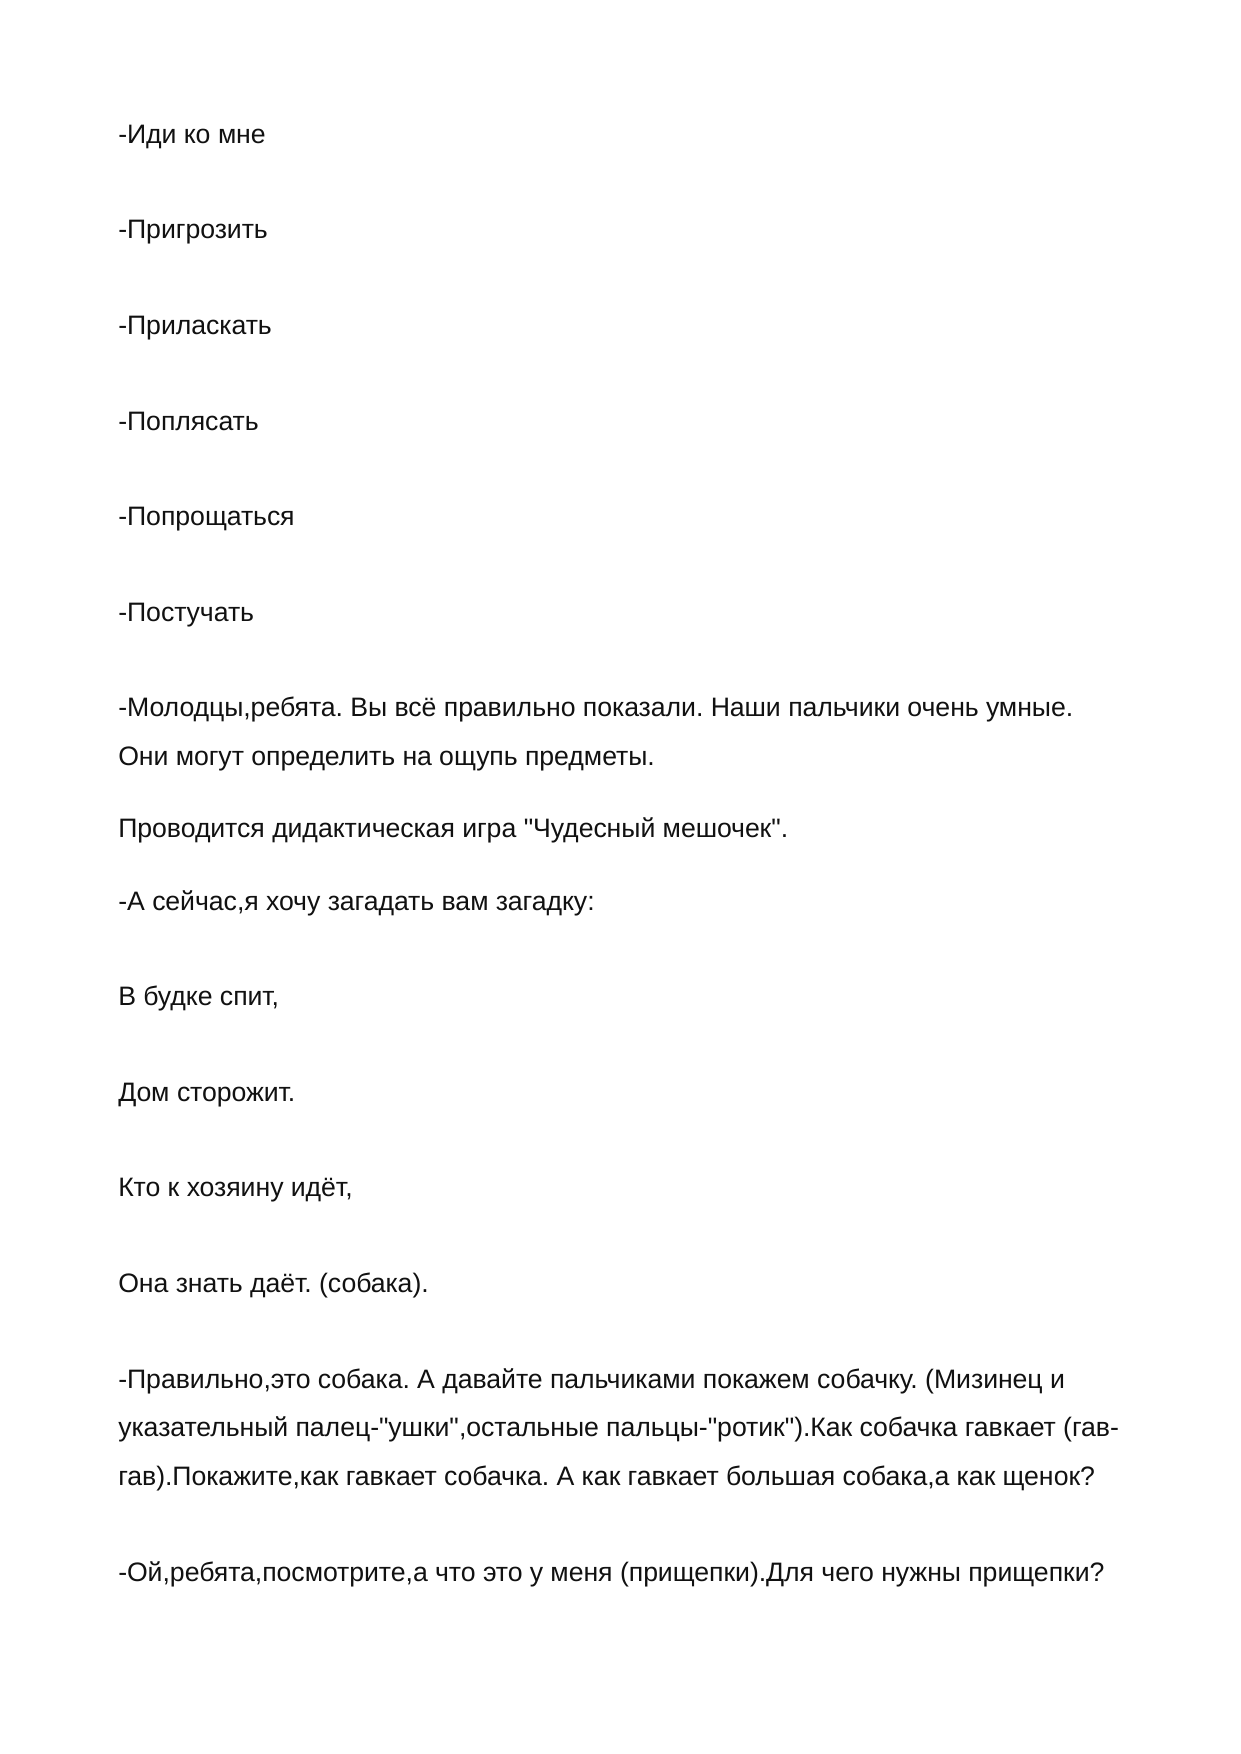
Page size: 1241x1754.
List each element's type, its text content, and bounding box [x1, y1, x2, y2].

text -Молодцы,ребята. Вы всё правильно показали. Наши пальчики очень умные. Они могут определить на ощупь предметы. [118, 692, 1122, 771]
text -Ой,ребята,посмотрите,а что это у меня (прищепки).Для чего нужны прищепки? [118, 1556, 1122, 1587]
text Она знать даёт. (собака). [118, 1267, 1122, 1298]
text -Попрощаться [118, 501, 1122, 531]
text -А сейчас,я хочу загадать вам загадку: [118, 885, 1122, 916]
text -Правильно,это собака. А давайте пальчиками покажем собачку. (Мизинец и указательный палец-"ушки",остальные пальцы-"ротик").Как собачка гавкает (гав-гав).Покажите,как гавкает собачка. А как гавкает большая собака,а как щенок? [118, 1363, 1122, 1491]
text Кто к хозяину идёт, [118, 1172, 1122, 1202]
text Дом сторожит. [118, 1076, 1122, 1107]
text Проводится дидактическая игра "Чудесный мешочек". [118, 813, 1122, 843]
text -Постучать [118, 596, 1122, 627]
text В будке спит, [118, 981, 1122, 1011]
text -Иди ко мне [118, 118, 1122, 149]
text -Поплясать [118, 405, 1122, 436]
text -Приласкать [118, 309, 1122, 340]
text -Пригрозить [118, 214, 1122, 244]
